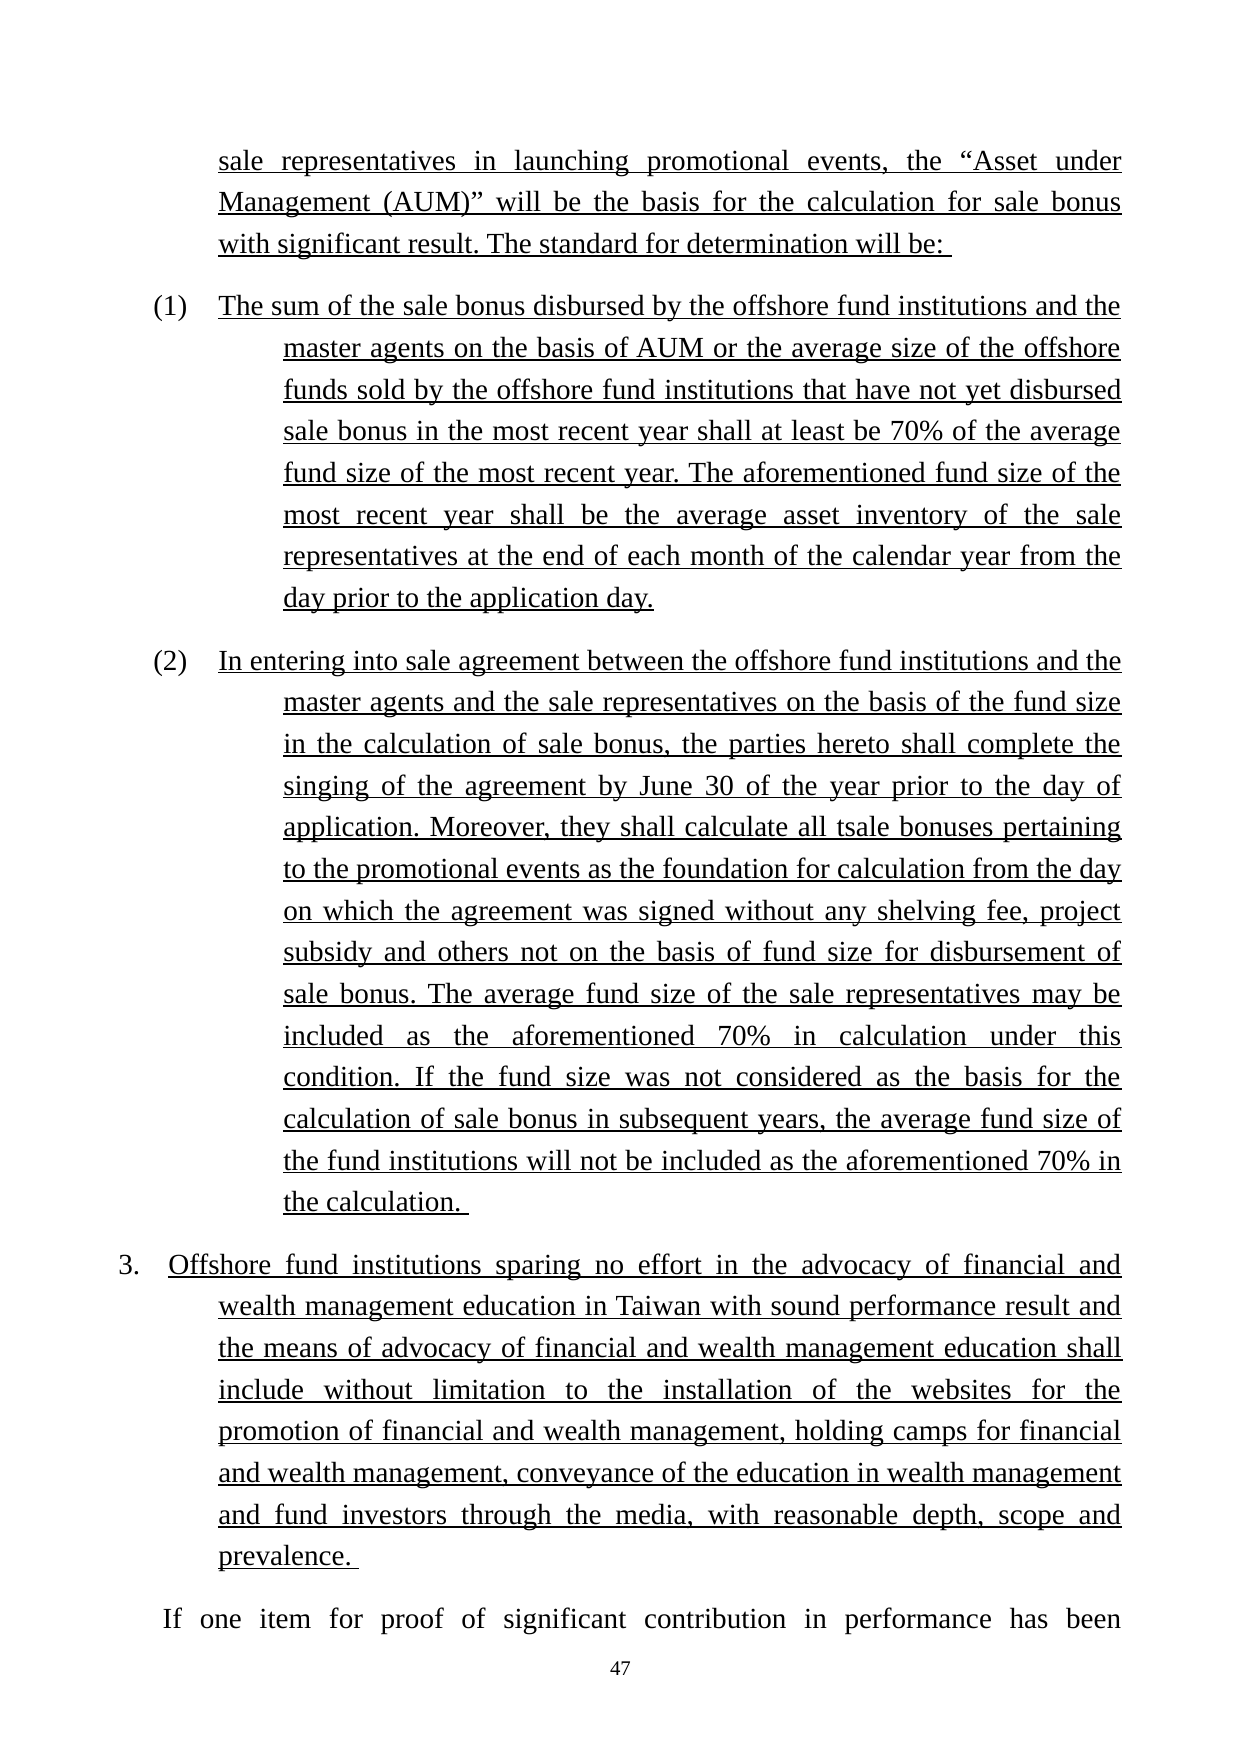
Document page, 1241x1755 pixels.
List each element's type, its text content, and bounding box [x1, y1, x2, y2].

list Offshore fund institutions sparing no effort in the advocacy of financial and wealth management education in Taiwan with sound performance result and the means of advocacy of financial and wealth management education shall include without limitation to the installation of the websites for the promotion of financial and wealth management, holding camps for financial and wealth management, conveyance of the education in wealth management and fund investors through the media, with reasonable depth, scope and prevalence. [118, 1239, 1122, 1572]
list In entering into sale agreement between the offshore fund institutions and the master agents and the sale representatives on the basis of the fund size in the calculation of sale bonus, the parties hereto shall complete the singing of the agreement by June 30 of the year prior to the day of application. Moreover, they shall calculate all tsale bonuses pertaining to the promotional events as the foundation for calculation from the day on which the agreement was signed without any shelving fee, project subsidy and others not on the basis of fund size for disbursement of sale bonus. The average fund size of the sale representatives may be included as the aforementioned 70% in calculation under this condition. If the fund size was not considered as the basis for the calculation of sale bonus in subsequent years, the average fund size of the fund institutions will not be included as the aforementioned 70% in the calculation. [153, 634, 1122, 1218]
text If one item for proof of significant contribution in performance has been [118, 1593, 1122, 1634]
list sale representatives in launching promotional events, the “Asset under Management (AUM)” will be the basis for the calculation for sale bonus with significant result. The standard for determination will be: [118, 134, 1122, 259]
list The sum of the sale bonus disbursed by the offshore fund institutions and the master agents on the basis of AUM or the average size of the offshore funds sold by the offshore fund institutions that have not yet disbursed sale bonus in the most recent year shall at least be 70% of the average fund size of the most recent year. The aforementioned fund size of the most recent year shall be the average asset inventory of the sale representatives at the end of each month of the calendar year from the day prior to the application day. [153, 280, 1122, 614]
